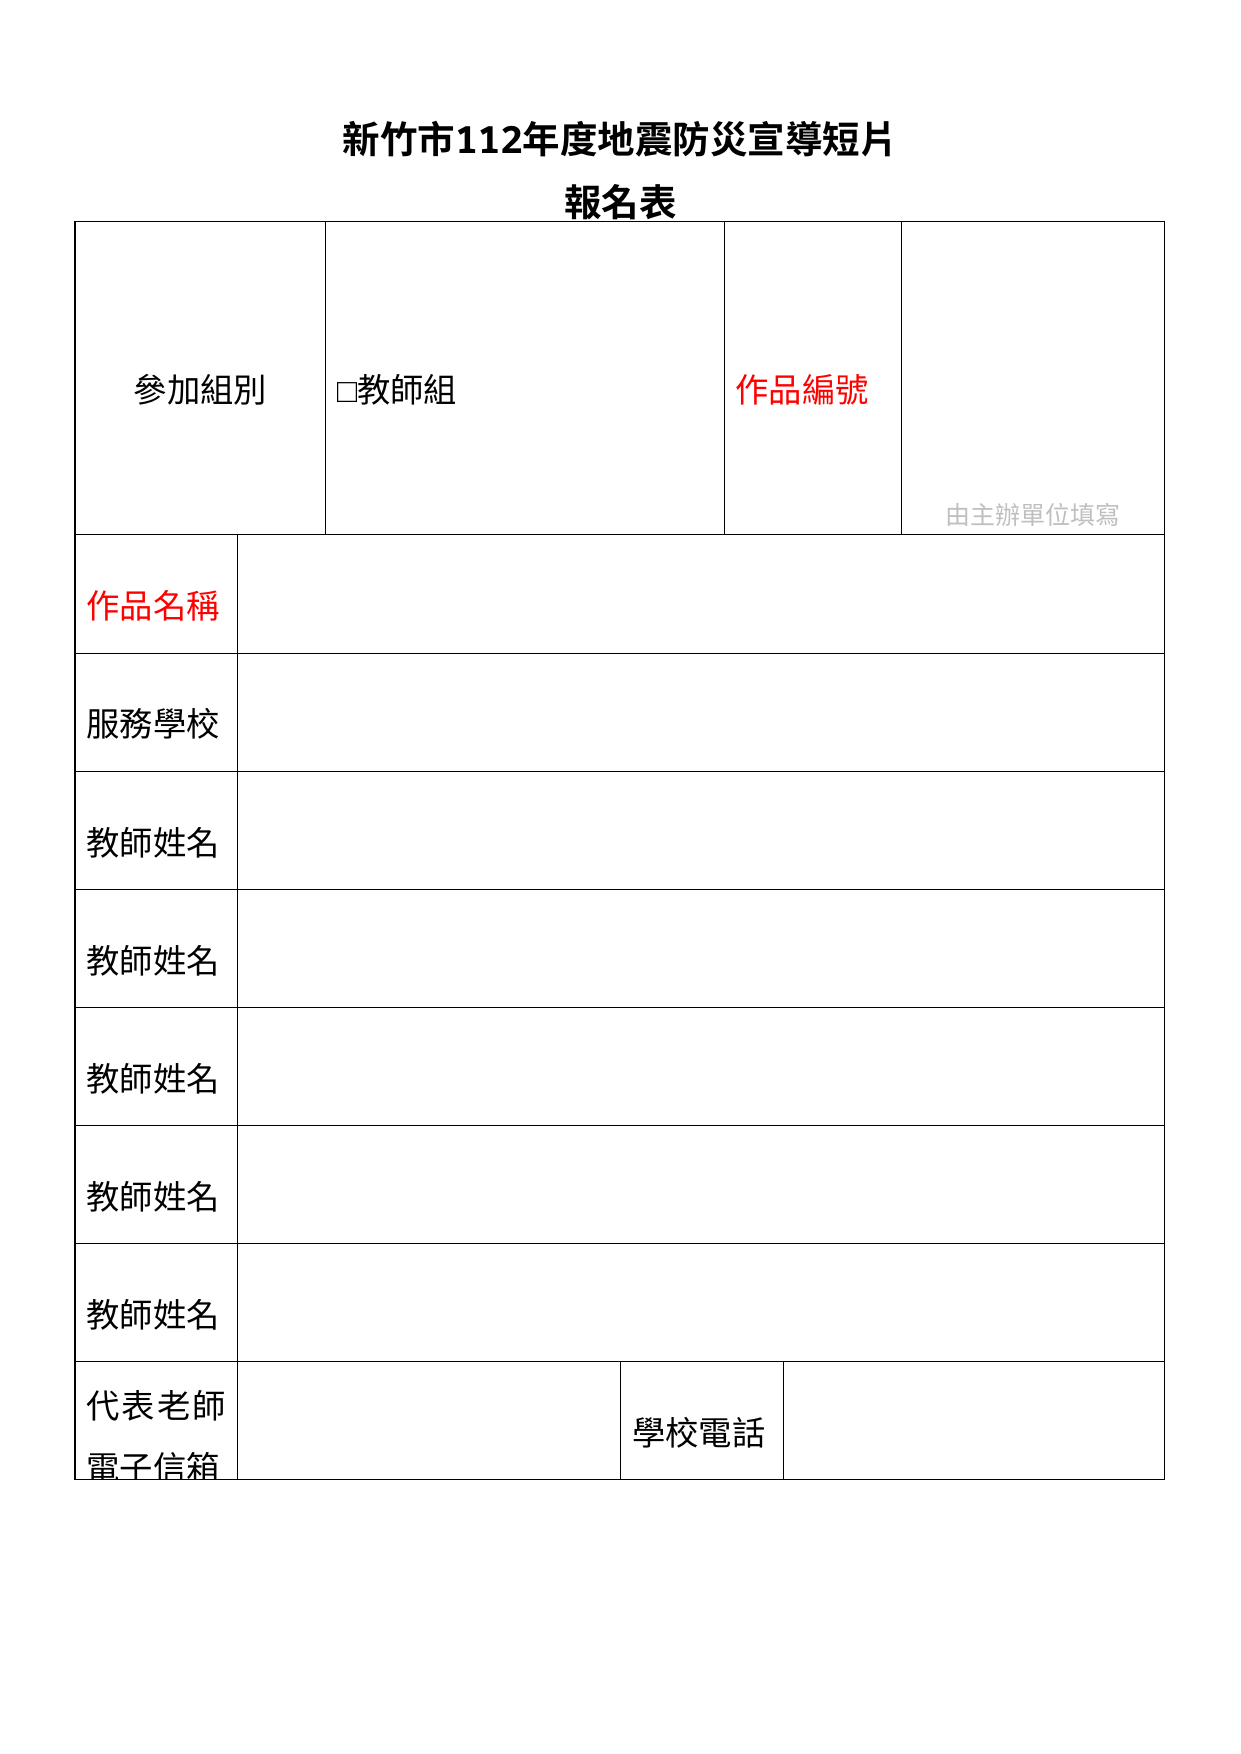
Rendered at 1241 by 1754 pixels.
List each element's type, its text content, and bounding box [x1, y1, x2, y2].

table_header 作品編號 [725, 222, 901, 534]
table_cell 教師姓名 [76, 772, 237, 889]
table_cell [238, 654, 1164, 771]
table_cell [238, 1126, 1164, 1243]
table_cell [238, 1244, 1164, 1361]
table_cell [238, 1362, 620, 1479]
table_cell [238, 890, 1164, 1007]
table_cell [238, 535, 1164, 652]
table_cell 代表老師電子信箱 [76, 1362, 237, 1479]
table_header 參加組別 [76, 222, 325, 534]
text 新竹市112年度地震防災宣導短片 [75, 96, 1165, 158]
table_cell 教師姓名 [76, 1126, 237, 1243]
table_cell 教師姓名 [76, 890, 237, 1007]
table_cell 服務學校 [76, 654, 237, 771]
table_cell [238, 1008, 1164, 1125]
table_cell [784, 1362, 1164, 1479]
table_cell 作品名稱 [76, 535, 237, 652]
table_cell 教師姓名 [76, 1008, 237, 1125]
table_cell 學校電話 [621, 1362, 783, 1479]
table_cell [238, 772, 1164, 889]
table_cell 教師姓名 [76, 1244, 237, 1361]
text 報名表 [75, 158, 1165, 221]
table_header □教師組 [326, 222, 724, 534]
table_header 由主辦單位填寫 [902, 222, 1164, 534]
